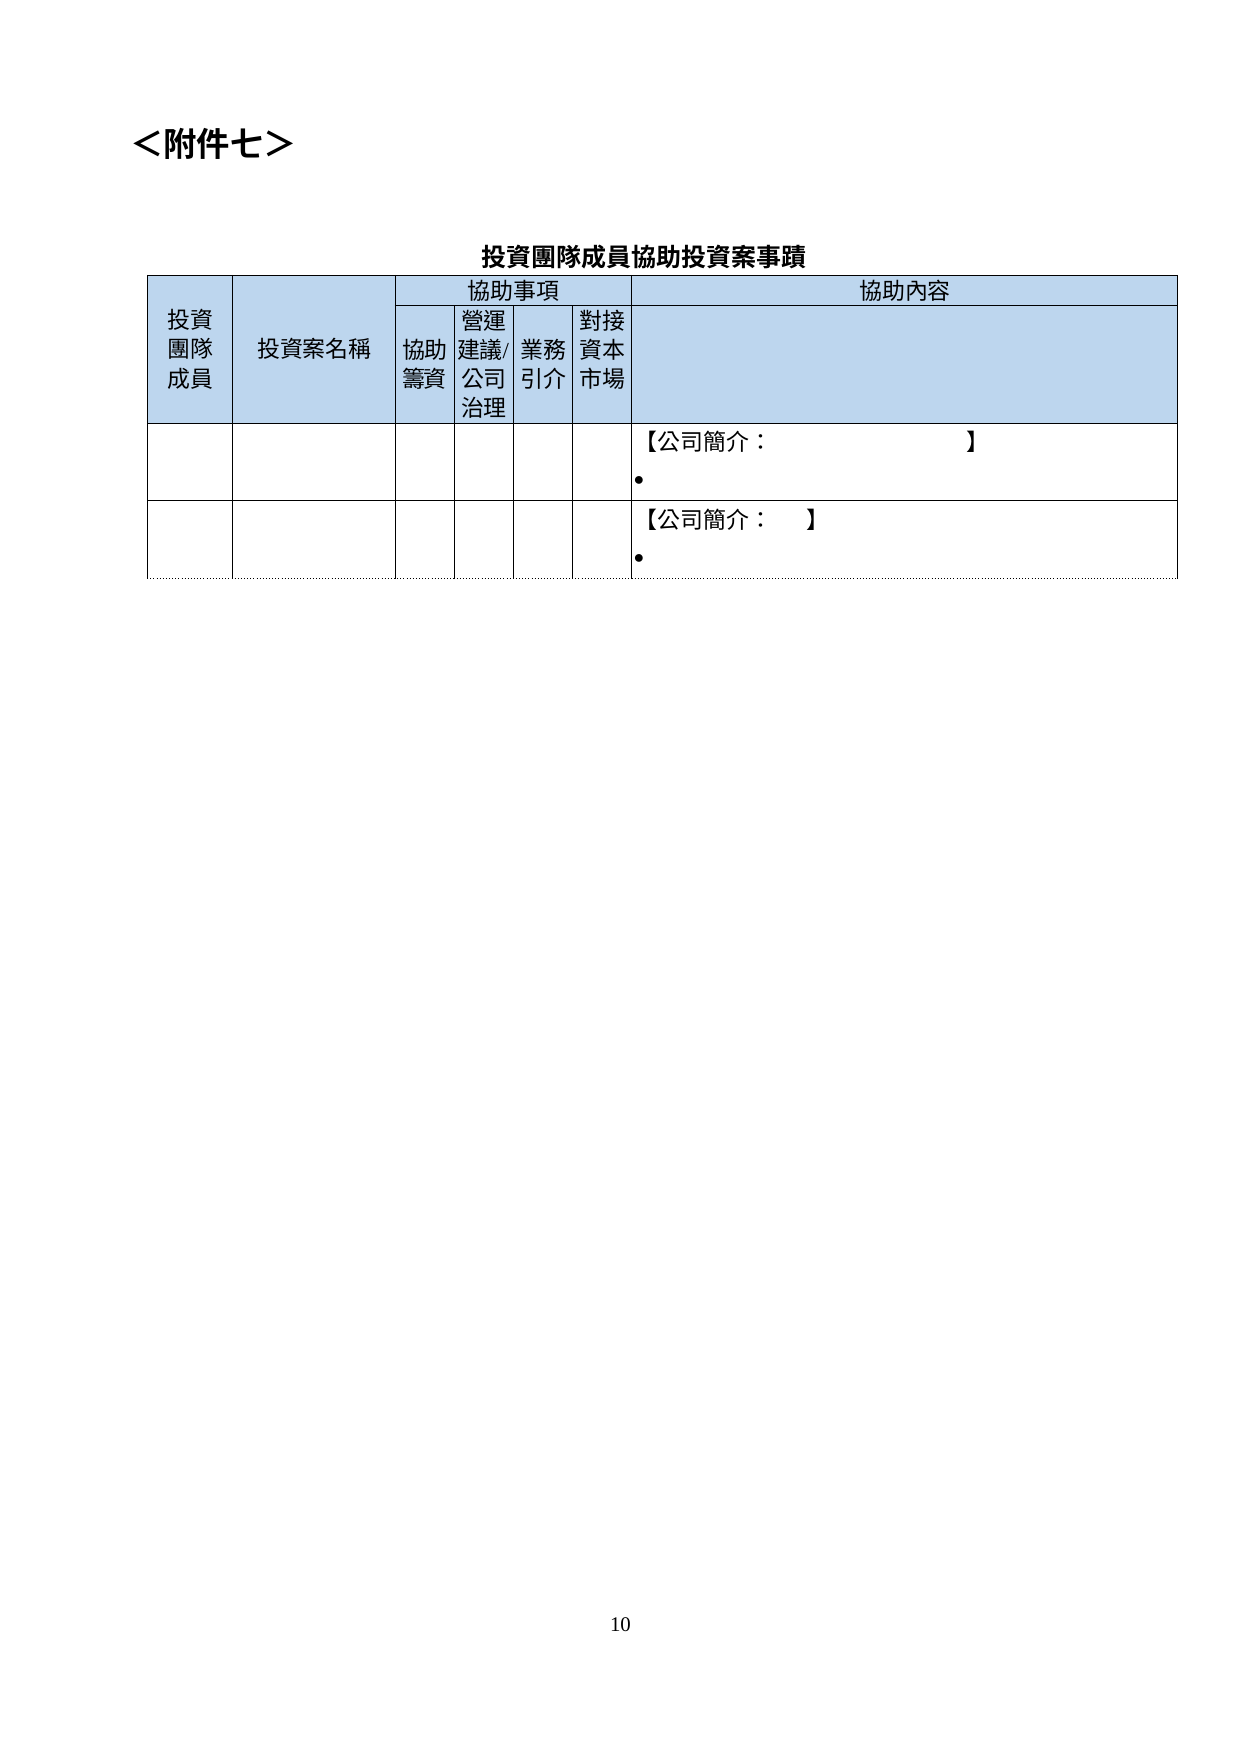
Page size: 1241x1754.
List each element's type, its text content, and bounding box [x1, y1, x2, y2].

table_cell [396, 501, 454, 578]
table_header 投資 團隊 成員 [148, 276, 232, 423]
table_cell 【公司簡介： 】 [632, 501, 1177, 578]
table_cell [632, 306, 1177, 423]
table_cell [573, 424, 631, 500]
table_cell 對接資本市場 [573, 306, 631, 423]
table_header 協助事項 [396, 276, 631, 305]
table_cell [514, 501, 572, 578]
table_cell 【公司簡介： 】 [632, 424, 1177, 500]
table_cell [396, 424, 454, 500]
table_header 協助內容 [632, 276, 1177, 305]
table_cell [455, 424, 513, 500]
table_cell [148, 424, 232, 500]
table_cell [455, 501, 513, 578]
text ＜附件七＞ [130, 118, 1110, 166]
table_cell 營運建議/公司治理 [455, 306, 513, 423]
text 投資團隊成員協助投資案事蹟 [178, 233, 1110, 275]
table_cell [514, 424, 572, 500]
table_header 投資案名稱 [233, 276, 395, 423]
table_cell [573, 501, 631, 578]
table_cell 業務引介 [514, 306, 572, 423]
table_cell [233, 501, 395, 578]
table_cell [148, 501, 232, 578]
table_cell [233, 424, 395, 500]
table_cell 協助籌資 [396, 306, 454, 423]
